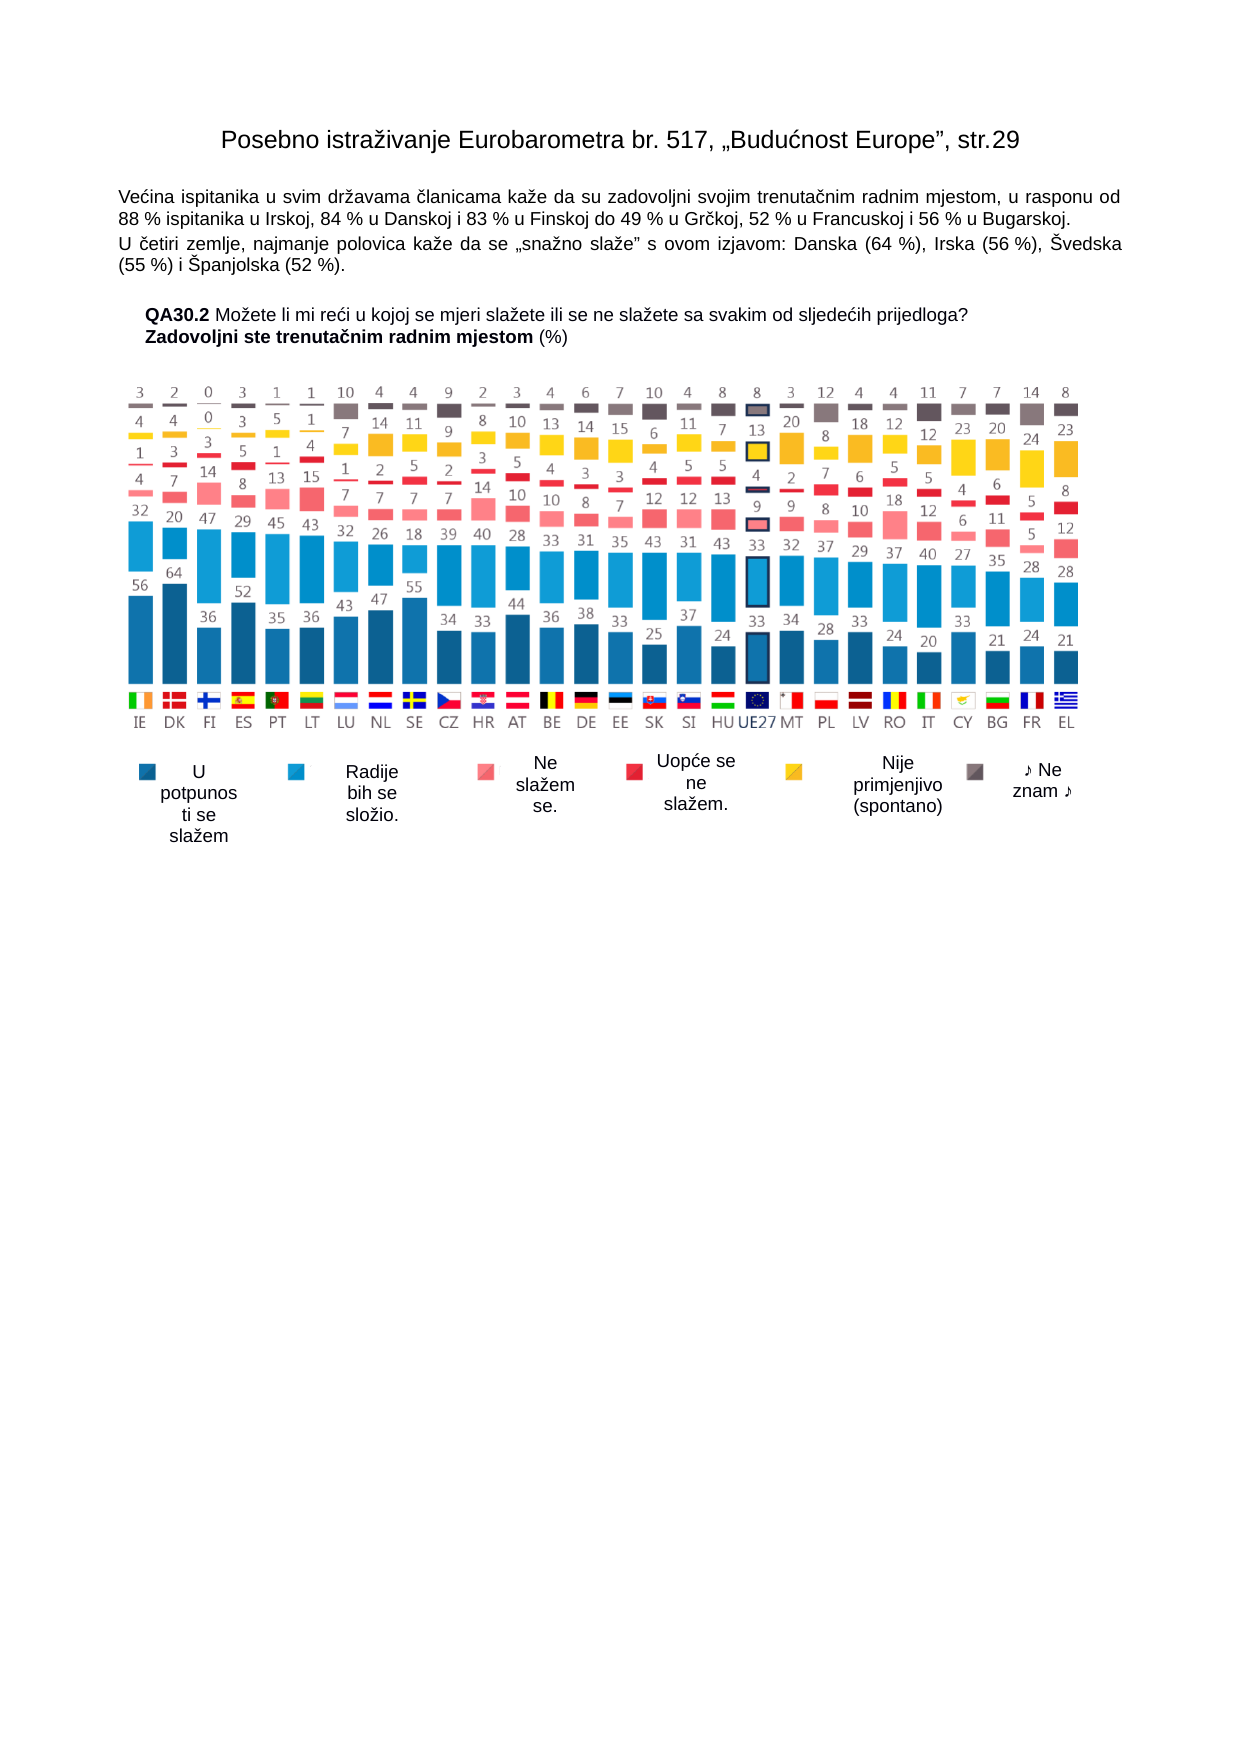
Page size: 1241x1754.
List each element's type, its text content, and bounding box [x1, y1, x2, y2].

picture [135, 748, 1085, 810]
picture [118, 380, 1085, 731]
text U četiri zemlje, najmanje polovica kaže da se „snažno slaže” s ovom izjavom: Danska (64 %), Irska (56 %), Švedska (55 %) i Španjolska (52 %). [118, 232, 1122, 276]
text Većina ispitanika u svim državama članicama kaže da su zadovoljni svojim trenutačnim radnim mjestom, u rasponu od 88 % ispitanika u Irskoj, 84 % u Danskoj i 83 % u Finskoj do 49 % u Grčkoj, 52 % u Francuskoj i 56 % u Bugarskoj. [118, 186, 1122, 229]
